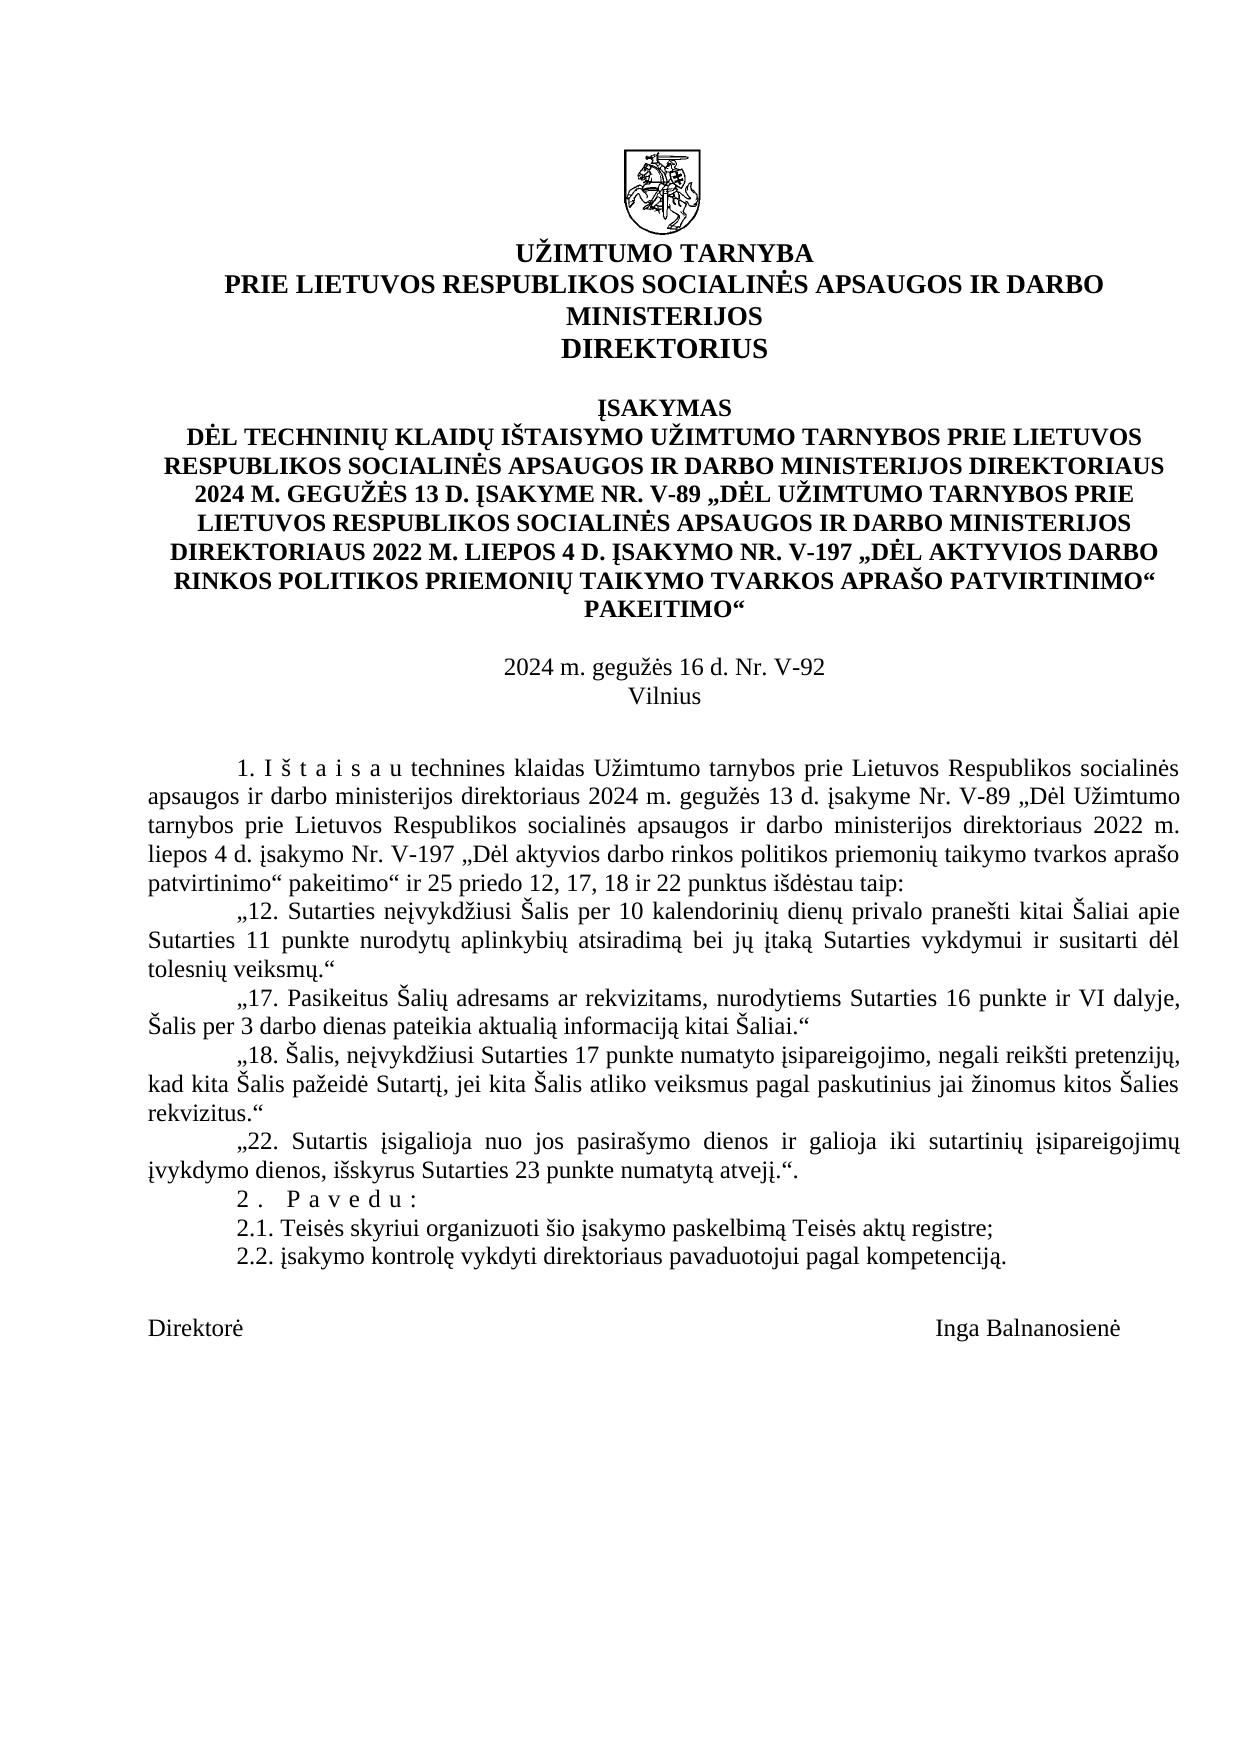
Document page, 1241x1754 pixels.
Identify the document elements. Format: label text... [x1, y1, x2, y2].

subtitle Vilnius [148, 681, 1181, 709]
text „18. Šalis, neįvykdžiusi Sutarties 17 punkte numatyto įsipareigojimo, negali reikšti pretenzijų, kad kita Šalis pažeidė Sutartį, jei kita Šalis atliko veiksmus pagal paskutinius jai žinomus kitos Šalies rekvizitus.“ [148, 1040, 1181, 1126]
text 1. I š t a i s a u technines klaidas Užimtumo tarnybos prie Lietuvos Respublikos socialinės apsaugos ir darbo ministerijos direktoriaus 2024 m. gegužės 13 d. įsakyme Nr. V-89 „Dėl Užimtumo tarnybos prie Lietuvos Respublikos socialinės apsaugos ir darbo ministerijos direktoriaus 2022 m. liepos 4 d. įsakymo Nr. V-197 „Dėl aktyvios darbo rinkos politikos priemonių taikymo tvarkos aprašo patvirtinimo“ pakeitimo“ ir 25 priedo 12, 17, 18 ir 22 punktus išdėstau taip: [148, 753, 1181, 896]
text „17. Pasikeitus Šalių adresams ar rekvizitams, nurodytiems Sutarties 16 punkte ir VI dalyje, Šalis per 3 darbo dienas pateikia aktualią informaciją kitai Šaliai.“ [148, 983, 1181, 1040]
text Direktorė Inga Balnanosienė [148, 1313, 1152, 1342]
subtitle DĖL TECHNINIŲ KLAIDŲ IŠTAISYMO UŽIMTUMO TARNYBOS PRIE LIETUVOS RESPUBLIKOS SOCIALINĖS APSAUGOS IR DARBO MINISTERIJOS DIREKTORIAUS 2024 M. GEGUŽĖS 13 D. ĮSAKYME NR. V-89 „DĖL UŽIMTUMO TARNYBOS PRIE LIETUVOS RESPUBLIKOS SOCIALINĖS APSAUGOS IR DARBO MINISTERIJOS DIREKTORIAUS 2022 M. liepos 4 D. ĮSAKYMO NR. V-197 „DĖL AKTYVIOS DARBO RINKOS POLITIKOS PRIEMONIŲ TAIKYMO TVARKOS APRAŠO PATVIRTINIMO“ PAKEITIMO“ [148, 422, 1181, 623]
text 2024 m. gegužės 16 d. Nr. V-92 [148, 652, 1181, 681]
text 2.1. Teisės skyriui organizuoti šio įsakymo paskelbimą Teisės aktų registre; [148, 1213, 1167, 1241]
subtitle ĮSAKYMAS [148, 393, 1181, 422]
text „12. Sutarties neįvykdžiusi Šalis per 10 kalendorinių dienų privalo pranešti kitai Šaliai apie Sutarties 11 punkte nurodytų aplinkybių atsiradimą bei jų įtaką Sutarties vykdymui ir susitarti dėl tolesnių veiksmų.“ [148, 896, 1181, 983]
text „22. Sutartis įsigalioja nuo jos pasirašymo dienos ir galioja iki sutartinių įsipareigojimų įvykdymo dienos, išskyrus Sutarties 23 punkte numatytą atvejį.“. [148, 1126, 1181, 1184]
text UŽIMTUMO TARNYBA prie LIETUVOS RESPUBLIKOS socialinės apsaugos ir darbo ministerijos DIREKTORIUS [148, 237, 1181, 364]
text 2.2. įsakymo kontrolę vykdyti direktoriaus pavaduotojui pagal kompetenciją. [148, 1241, 1167, 1270]
text 2. Pavedu: [148, 1184, 1181, 1213]
